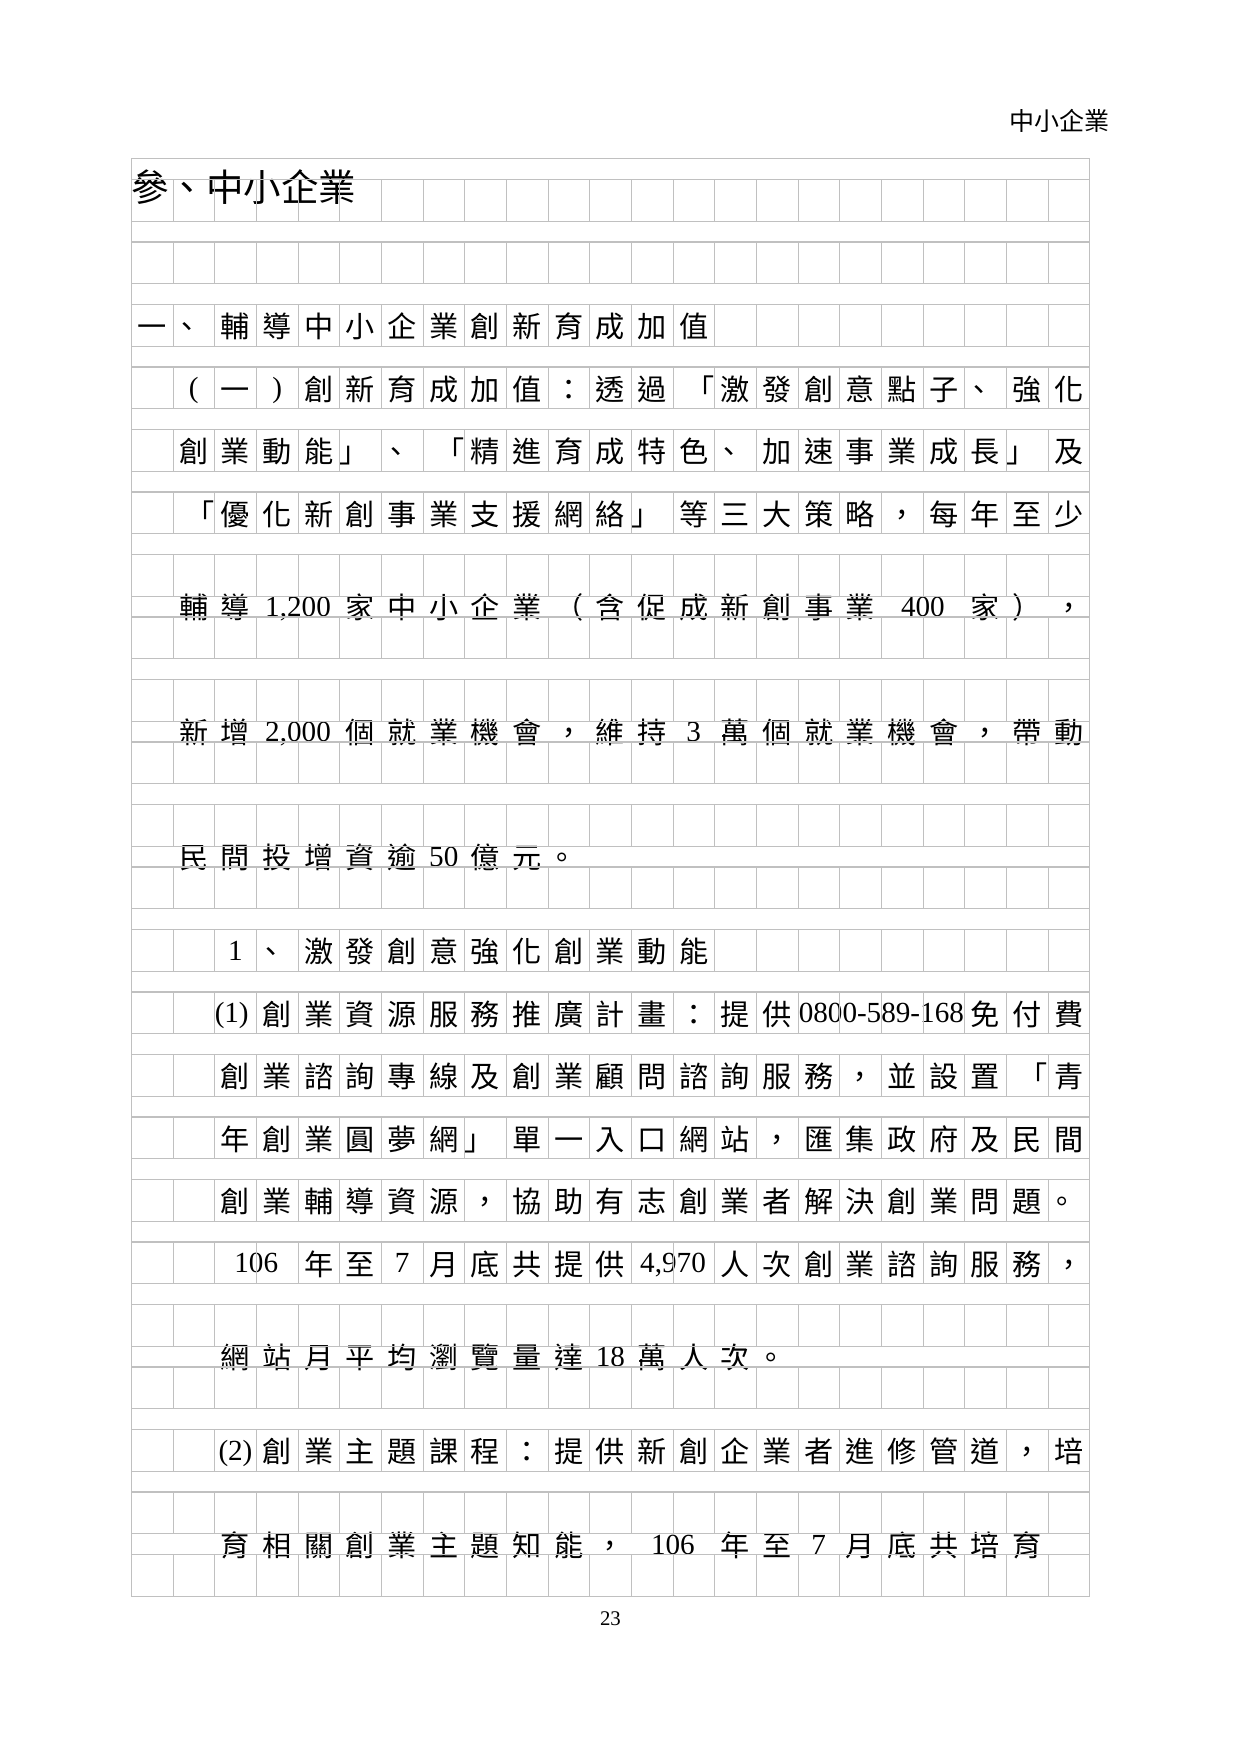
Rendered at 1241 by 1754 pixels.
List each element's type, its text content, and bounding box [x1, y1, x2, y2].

list (2)創業主題課程：提供新創企業者進修管道，培育相關創業主題知能，106年至7月底共培育680人次。 [174, 1493, 214, 1533]
subtitle 參、中小企業 [757, 180, 798, 212]
subtitle 參、中小企業 [1049, 180, 1089, 212]
list (2)創業主題課程：提供新創企業者進修管道，培育相關創業主題知能，106年至7月底共培育680人次。 [132, 1409, 1089, 1429]
list (一)創新育成加值：透過「激發創意點子、強化創業動能」、「精進育成特色、加速事業成長」及「優化新創事業支援網絡」等三大策略，每年至少輔導1,200家中小企業（含促成新創事業400家），新增2,000個就業機會，維持3萬個就業機會，帶動民間投增資逾50億元。 [102, 346, 131, 908]
subtitle 參、中小企業 [965, 180, 1006, 212]
list [174, 930, 214, 971]
list (1) 創業資源服務推廣計畫：提供0800-589-168免付費創業諮詢專線及創業顧問諮詢服務，並設置「青年創業圓夢網」單一入口網站，匯集政府及民間創業輔導資源，協助有志創業者解決創業問題。106年至7月底共提供4,970人次創業諮詢服務，網站月平均瀏覽量達18萬人次。 [132, 972, 1089, 991]
list (2)創業主題課程：提供新創企業者進修管道，培育相關創業主題知能，106年至7月底共培育680人次。 [1049, 1555, 1089, 1596]
list (2)創業主題課程：提供新創企業者進修管道，培育相關創業主題知能，106年至7月底共培育680人次。 [215, 1493, 256, 1533]
list (2)創業主題課程：提供新創企業者進修管道，培育相關創業主題知能，106年至7月底共培育680人次。 [465, 1555, 506, 1596]
list (2)創業主題課程：提供新創企業者進修管道，培育相關創業主題知能，106年至7月底共培育680人次。 [757, 1555, 798, 1596]
list (2)創業主題課程：提供新創企業者進修管道，培育相關創業主題知能，106年至7月底共培育680人次。 [965, 1430, 1006, 1471]
list 一、輔導中小企業創新育成加值 [840, 305, 881, 346]
list (2)創業主題課程：提供新創企業者進修管道，培育相關創業主題知能，106年至7月底共培育680人次。 [382, 1555, 423, 1596]
list 一、輔導中小企業創新育成加值 [549, 305, 589, 346]
list (2)創業主題課程：提供新創企業者進修管道，培育相關創業主題知能，106年至7月底共培育680人次。 [799, 1555, 839, 1596]
list (2)創業主題課程：提供新創企業者進修管道，培育相關創業主題知能，106年至7月底共培育680人次。 [757, 1430, 798, 1471]
list (2)創業主題課程：提供新創企業者進修管道，培育相關創業主題知能，106年至7月底共培育680人次。 [257, 1430, 298, 1471]
list (2)創業主題課程：提供新創企業者進修管道，培育相關創業主題知能，106年至7月底共培育680人次。 [299, 1430, 339, 1471]
list (2)創業主題課程：提供新創企業者進修管道，培育相關創業主題知能，106年至7月底共培育680人次。 [174, 1430, 214, 1471]
list (2)創業主題課程：提供新創企業者進修管道，培育相關創業主題知能，106年至7月底共培育680人次。 [132, 1472, 1089, 1491]
list (2)創業主題課程：提供新創企業者進修管道，培育相關創業主題知能，106年至7月底共培育680人次。 [632, 1555, 673, 1596]
list (2)創業主題課程：提供新創企業者進修管道，培育相關創業主題知能，106年至7月底共培育680人次。 [257, 1555, 298, 1596]
subtitle 參、中小企業 [674, 180, 714, 212]
subtitle 參、中小企業 [840, 180, 881, 212]
list (2)創業主題課程：提供新創企業者進修管道，培育相關創業主題知能，106年至7月底共培育680人次。 [465, 1493, 506, 1533]
list (2)創業主題課程：提供新創企業者進修管道，培育相關創業主題知能，106年至7月底共培育680人次。 [632, 1430, 673, 1471]
list (2)創業主題課程：提供新創企業者進修管道，培育相關創業主題知能，106年至7月底共培育680人次。 [215, 1430, 256, 1471]
subtitle 參、中小企業 [549, 180, 589, 212]
list 一、輔導中小企業創新育成加值 [965, 305, 1006, 346]
list (2)創業主題課程：提供新創企業者進修管道，培育相關創業主題知能，106年至7月底共培育680人次。 [924, 1430, 964, 1471]
subtitle 參、中小企業 [924, 180, 964, 212]
list (2)創業主題課程：提供新創企業者進修管道，培育相關創業主題知能，106年至7月底共培育680人次。 [632, 1493, 673, 1533]
list [882, 930, 923, 971]
list 一、輔導中小企業創新育成加值 [382, 305, 423, 346]
list (2)創業主題課程：提供新創企業者進修管道，培育相關創業主題知能，106年至7月底共培育680人次。 [674, 1493, 714, 1533]
subtitle 參、中小企業 [174, 180, 214, 212]
list (2)創業主題課程：提供新創企業者進修管道，培育相關創業主題知能，106年至7月底共培育680人次。 [757, 1493, 798, 1533]
list (2)創業主題課程：提供新創企業者進修管道，培育相關創業主題知能，106年至7月底共培育680人次。 [1049, 1493, 1089, 1533]
list (2)創業主題課程：提供新創企業者進修管道，培育相關創業主題知能，106年至7月底共培育680人次。 [840, 1430, 881, 1471]
list (一)創新育成加值：透過「激發創意點子、強化創業動能」、「精進育成特色、加速事業成長」及「優化新創事業支援網絡」等三大策略，每年至少輔導1,200家中小企業（含促成新創事業400家），新增2,000個就業機會，維持3萬個就業機會，帶動民間投增資逾50億元。 [132, 409, 1089, 429]
list (2)創業主題課程：提供新創企業者進修管道，培育相關創業主題知能，106年至7月底共培育680人次。 [840, 1493, 881, 1533]
list (2)創業主題課程：提供新創企業者進修管道，培育相關創業主題知能，106年至7月底共培育680人次。 [299, 1555, 339, 1596]
list (2)創業主題課程：提供新創企業者進修管道，培育相關創業主題知能，106年至7月底共培育680人次。 [549, 1493, 589, 1533]
list 一、輔導中小企業創新育成加值 [674, 305, 714, 346]
list [132, 930, 173, 971]
list (2)創業主題課程：提供新創企業者進修管道，培育相關創業主題知能，106年至7月底共培育680人次。 [674, 1430, 714, 1471]
list 能 [674, 930, 714, 971]
list (2)創業主題課程：提供新創企業者進修管道，培育相關創業主題知能，106年至7月底共培育680人次。 [882, 1493, 923, 1533]
list 一、輔導中小企業創新育成加值 [78, 283, 131, 346]
subtitle 參、中小企業 [1007, 180, 1048, 212]
list 、 [257, 930, 298, 971]
list 一、輔導中小企業創新育成加值 [132, 305, 173, 346]
list (2)創業主題課程：提供新創企業者進修管道，培育相關創業主題知能，106年至7月底共培育680人次。 [799, 1493, 839, 1533]
list (一)創新育成加值：透過「激發創意點子、強化創業動能」、「精進育成特色、加速事業成長」及「優化新創事業支援網絡」等三大策略，每年至少輔導1,200家中小企業（含促成新創事業400家），新增2,000個就業機會，維持3萬個就業機會，帶動民間投增資逾50億元。 [132, 347, 1089, 366]
list 一、輔導中小企業創新育成加值 [799, 305, 839, 346]
list 一、輔導中小企業創新育成加值 [465, 305, 506, 346]
list 1 [215, 930, 256, 971]
list (2)創業主題課程：提供新創企業者進修管道，培育相關創業主題知能，106年至7月底共培育680人次。 [799, 1430, 839, 1471]
list (2)創業主題課程：提供新創企業者進修管道，培育相關創業主題知能，106年至7月底共培育680人次。 [507, 1430, 548, 1471]
list [924, 930, 964, 971]
list 一、輔導中小企業創新育成加值 [299, 305, 339, 346]
list (2)創業主題課程：提供新創企業者進修管道，培育相關創業主題知能，106年至7月底共培育680人次。 [340, 1430, 381, 1471]
list (2)創業主題課程：提供新創企業者進修管道，培育相關創業主題知能，106年至7月底共培育680人次。 [465, 1430, 506, 1471]
list (2)創業主題課程：提供新創企業者進修管道，培育相關創業主題知能，106年至7月底共培育680人次。 [424, 1555, 464, 1596]
list 動 [632, 930, 673, 971]
list (2)創業主題課程：提供新創企業者進修管道，培育相關創業主題知能，106年至7月底共培育680人次。 [132, 1493, 173, 1533]
list (2)創業主題課程：提供新創企業者進修管道，培育相關創業主題知能，106年至7月底共培育680人次。 [215, 1555, 256, 1596]
list 意 [424, 930, 464, 971]
list 一、輔導中小企業創新育成加值 [757, 305, 798, 346]
list (一)創新育成加值：透過「激發創意點子、強化創業動能」、「精進育成特色、加速事業成長」及「優化新創事業支援網絡」等三大策略，每年至少輔導1,200家中小企業（含促成新創事業400家），新增2,000個就業機會，維持3萬個就業機會，帶動民間投增資逾50億元。 [132, 534, 1089, 554]
list (2)創業主題課程：提供新創企業者進修管道，培育相關創業主題知能，106年至7月底共培育680人次。 [340, 1555, 381, 1596]
list (2)創業主題課程：提供新創企業者進修管道，培育相關創業主題知能，106年至7月底共培育680人次。 [507, 1493, 548, 1533]
subtitle 參、中小企業 [424, 180, 464, 212]
subtitle 參、中小企業 [507, 180, 548, 212]
list (1) 創業資源服務推廣計畫：提供0800-589-168免付費創業諮詢專線及創業顧問諮詢服務，並設置「青年創業圓夢網」單一入口網站，匯集政府及民間創業輔導資源，協助有志創業者解決創業問題。106年至7月底共提供4,970人次創業諮詢服務，網站月平均瀏覽量達18萬人次。 [132, 1097, 1089, 1116]
list 一、輔導中小企業創新育成加值 [590, 305, 631, 346]
list (2)創業主題課程：提供新創企業者進修管道，培育相關創業主題知能，106年至7月底共培育680人次。 [1007, 1493, 1048, 1533]
list [1007, 930, 1048, 971]
list (一)創新育成加值：透過「激發創意點子、強化創業動能」、「精進育成特色、加速事業成長」及「優化新創事業支援網絡」等三大策略，每年至少輔導1,200家中小企業（含促成新創事業400家），新增2,000個就業機會，維持3萬個就業機會，帶動民間投增資逾50億元。 [132, 472, 1089, 491]
list 一、輔導中小企業創新育成加值 [257, 305, 298, 346]
list (2)創業主題課程：提供新創企業者進修管道，培育相關創業主題知能，106年至7月底共培育680人次。 [1007, 1430, 1048, 1471]
list [799, 930, 839, 971]
subtitle 參、中小企業 [299, 180, 339, 212]
list (2)創業主題課程：提供新創企業者進修管道，培育相關創業主題知能，106年至7月底共培育680人次。 [590, 1493, 631, 1533]
list 發 [340, 930, 381, 971]
list (2)創業主題課程：提供新創企業者進修管道，培育相關創業主題知能，106年至7月底共培育680人次。 [132, 1534, 268, 1554]
list (2)創業主題課程：提供新創企業者進修管道，培育相關創業主題知能，106年至7月底共培育680人次。 [965, 1555, 1006, 1596]
list (一)創新育成加值：透過「激發創意點子、強化創業動能」、「精進育成特色、加速事業成長」及「優化新創事業支援網絡」等三大策略，每年至少輔導1,200家中小企業（含促成新創事業400家），新增2,000個就業機會，維持3萬個就業機會，帶動民間投增資逾50億元。 [907, 722, 1062, 741]
list 一、輔導中小企業創新育成加值 [1007, 305, 1048, 346]
subtitle 參、中小企業 [132, 159, 1089, 179]
list [1049, 930, 1089, 971]
list 業 [590, 930, 631, 971]
list (2)創業主題課程：提供新創企業者進修管道，培育相關創業主題知能，106年至7月底共培育680人次。 [840, 1555, 881, 1596]
list (2)創業主題課程：提供新創企業者進修管道，培育相關創業主題知能，106年至7月底共培育680人次。 [729, 1534, 851, 1554]
subtitle 參、中小企業 [799, 180, 839, 212]
list (一)創新育成加值：透過「激發創意點子、強化創業動能」、「精進育成特色、加速事業成長」及「優化新創事業支援網絡」等三大策略，每年至少輔導1,200家中小企業（含促成新創事業400家），新增2,000個就業機會，維持3萬個就業機會，帶動民間投增資逾50億元。 [477, 847, 1089, 866]
list (2)創業主題課程：提供新創企業者進修管道，培育相關創業主題知能，106年至7月底共培育680人次。 [538, 1534, 735, 1554]
subtitle 參、中小企業 [340, 180, 381, 212]
list 一、輔導中小企業創新育成加值 [340, 305, 381, 346]
list (2)創業主題課程：提供新創企業者進修管道，培育相關創業主題知能，106年至7月底共培育680人次。 [924, 1555, 964, 1596]
list (1) 創業資源服務推廣計畫：提供0800-589-168免付費創業諮詢專線及創業顧問諮詢服務，並設置「青年創業圓夢網」單一入口網站，匯集政府及民間創業輔導資源，協助有志創業者解決創業問題。106年至7月底共提供4,970人次創業諮詢服務，網站月平均瀏覽量達18萬人次。 [132, 1034, 1089, 1054]
list (2)創業主題課程：提供新創企業者進修管道，培育相關創業主題知能，106年至7月底共培育680人次。 [715, 1493, 756, 1533]
list (2)創業主題課程：提供新創企業者進修管道，培育相關創業主題知能，106年至7月底共培育680人次。 [924, 1493, 964, 1533]
list (2)創業主題課程：提供新創企業者進修管道，培育相關創業主題知能，106年至7月底共培育680人次。 [549, 1430, 589, 1471]
list (2)創業主題課程：提供新創企業者進修管道，培育相關創業主題知能，106年至7月底共培育680人次。 [132, 1430, 173, 1471]
list (2)創業主題課程：提供新創企業者進修管道，培育相關創業主題知能，106年至7月底共培育680人次。 [882, 1555, 923, 1596]
list (2)創業主題課程：提供新創企業者進修管道，培育相關創業主題知能，106年至7月底共培育680人次。 [382, 1493, 423, 1533]
subtitle 參、中小企業 [132, 180, 173, 212]
list [757, 930, 798, 971]
list 一、輔導中小企業創新育成加值 [924, 305, 964, 346]
list (一)創新育成加值：透過「激發創意點子、強化創業動能」、「精進育成特色、加速事業成長」及「優化新創事業支援網絡」等三大策略，每年至少輔導1,200家中小企業（含促成新創事業400家），新增2,000個就業機會，維持3萬個就業機會，帶動民間投增資逾50億元。 [132, 659, 1089, 679]
list 一、輔導中小企業創新育成加值 [424, 305, 464, 346]
list (2)創業主題課程：提供新創企業者進修管道，培育相關創業主題知能，106年至7月底共培育680人次。 [299, 1493, 339, 1533]
list 一、輔導中小企業創新育成加值 [507, 305, 548, 346]
list (2)創業主題課程：提供新創企業者進修管道，培育相關創業主題知能，106年至7月底共培育680人次。 [424, 1493, 464, 1533]
list (2)創業主題課程：提供新創企業者進修管道，培育相關創業主題知能，106年至7月底共培育680人次。 [715, 1555, 756, 1596]
list 一、輔導中小企業創新育成加值 [132, 284, 1089, 304]
list [840, 930, 881, 971]
list (1) 創業資源服務推廣計畫：提供0800-589-168免付費創業諮詢專線及創業顧問諮詢服務，並設置「青年創業圓夢網」單一入口網站，匯集政府及民間創業輔導資源，協助有志創業者解決創業問題。106年至7月底共提供4,970人次創業諮詢服務，網站月平均瀏覽量達18萬人次。 [132, 1222, 1089, 1241]
list (2)創業主題課程：提供新創企業者進修管道，培育相關創業主題知能，106年至7月底共培育680人次。 [882, 1430, 923, 1471]
list (2)創業主題課程：提供新創企業者進修管道，培育相關創業主題知能，106年至7月底共培育680人次。 [965, 1493, 1006, 1533]
list (2)創業主題課程：提供新創企業者進修管道，培育相關創業主題知能，106年至7月底共培育680人次。 [1049, 1430, 1089, 1471]
subtitle 參、中小企業 [257, 180, 298, 212]
list (2)創業主題課程：提供新創企業者進修管道，培育相關創業主題知能，106年至7月底共培育680人次。 [549, 1555, 589, 1596]
subtitle 參、中小企業 [590, 180, 631, 212]
list 創 [382, 930, 423, 971]
subtitle 參、中小企業 [882, 180, 923, 212]
list 一、輔導中小企業創新育成加值 [632, 305, 673, 346]
list (2)創業主題課程：提供新創企業者進修管道，培育相關創業主題知能，106年至7月底共培育680人次。 [507, 1555, 548, 1596]
list (2)創業主題課程：提供新創企業者進修管道，培育相關創業主題知能，106年至7月底共培育680人次。 [590, 1555, 631, 1596]
list (1) 創業資源服務推廣計畫：提供0800-589-168免付費創業諮詢專線及創業顧問諮詢服務，並設置「青年創業圓夢網」單一入口網站，匯集政府及民間創業輔導資源，協助有志創業者解決創業問題。106年至7月底共提供4,970人次創業諮詢服務，網站月平均瀏覽量達18萬人次。 [695, 1347, 1089, 1366]
list (2)創業主題課程：提供新創企業者進修管道，培育相關創業主題知能，106年至7月底共培育680人次。 [257, 1493, 298, 1533]
list (1) 創業資源服務推廣計畫：提供0800-589-168免付費創業諮詢專線及創業顧問諮詢服務，並設置「青年創業圓夢網」單一入口網站，匯集政府及民間創業輔導資源，協助有志創業者解決創業問題。106年至7月底共提供4,970人次創業諮詢服務，網站月平均瀏覽量達18萬人次。 [132, 1284, 1089, 1304]
list [132, 909, 1089, 929]
list 激 [299, 930, 339, 971]
list (2)創業主題課程：提供新創企業者進修管道，培育相關創業主題知能，106年至7月底共培育680人次。 [715, 1430, 756, 1471]
list 一、輔導中小企業創新育成加值 [174, 305, 214, 346]
list (2)創業主題課程：提供新創企業者進修管道，培育相關創業主題知能，106年至7月底共培育680人次。 [424, 1430, 464, 1471]
list (2)創業主題課程：提供新創企業者進修管道，培育相關創業主題知能，106年至7月底共培育680人次。 [1007, 1555, 1048, 1596]
list [715, 930, 756, 971]
list (2)創業主題課程：提供新創企業者進修管道，培育相關創業主題知能，106年至7月底共培育680人次。 [892, 1534, 975, 1554]
list (一)創新育成加值：透過「激發創意點子、強化創業動能」、「精進育成特色、加速事業成長」及「優化新創事業支援網絡」等三大策略，每年至少輔導1,200家中小企業（含促成新創事業400家），新增2,000個就業機會，維持3萬個就業機會，帶動民間投增資逾50億元。 [132, 784, 1089, 804]
list 一、輔導中小企業創新育成加值 [715, 305, 756, 346]
list 一、輔導中小企業創新育成加值 [215, 305, 256, 346]
subtitle 參、中小企業 [632, 180, 673, 212]
list 一、輔導中小企業創新育成加值 [1049, 305, 1089, 346]
list (2)創業主題課程：提供新創企業者進修管道，培育相關創業主題知能，106年至7月底共培育680人次。 [974, 1534, 1089, 1554]
subtitle 參、中小企業 [382, 180, 423, 212]
subtitle 參、中小企業 [715, 180, 756, 212]
subtitle 參、中小企業 [465, 180, 506, 212]
list 強 [465, 930, 506, 971]
list (2)創業主題課程：提供新創企業者進修管道，培育相關創業主題知能，106年至7月底共培育680人次。 [132, 1555, 173, 1596]
list (2)創業主題課程：提供新創企業者進修管道，培育相關創業主題知能，106年至7月底共培育680人次。 [174, 1555, 214, 1596]
list (1) 創業資源服務推廣計畫：提供0800-589-168免付費創業諮詢專線及創業顧問諮詢服務，並設置「青年創業圓夢網」單一入口網站，匯集政府及民間創業輔導資源，協助有志創業者解決創業問題。106年至7月底共提供4,970人次創業諮詢服務，網站月平均瀏覽量達18萬人次。 [132, 1159, 1089, 1179]
subtitle 參、中小企業 [215, 180, 256, 212]
list (2)創業主題課程：提供新創企業者進修管道，培育相關創業主題知能，106年至7月底共培育680人次。 [590, 1430, 631, 1471]
list 化 [507, 930, 548, 971]
list (2)創業主題課程：提供新創企業者進修管道，培育相關創業主題知能，106年至7月底共培育680人次。 [340, 1493, 381, 1533]
list (2)創業主題課程：提供新創企業者進修管道，培育相關創業主題知能，106年至7月底共培育680人次。 [382, 1430, 423, 1471]
list 一、輔導中小企業創新育成加值 [882, 305, 923, 346]
list 創 [549, 930, 589, 971]
list (2)創業主題課程：提供新創企業者進修管道，培育相關創業主題知能，106年至7月底共培育680人次。 [674, 1555, 714, 1596]
list [965, 930, 1006, 971]
